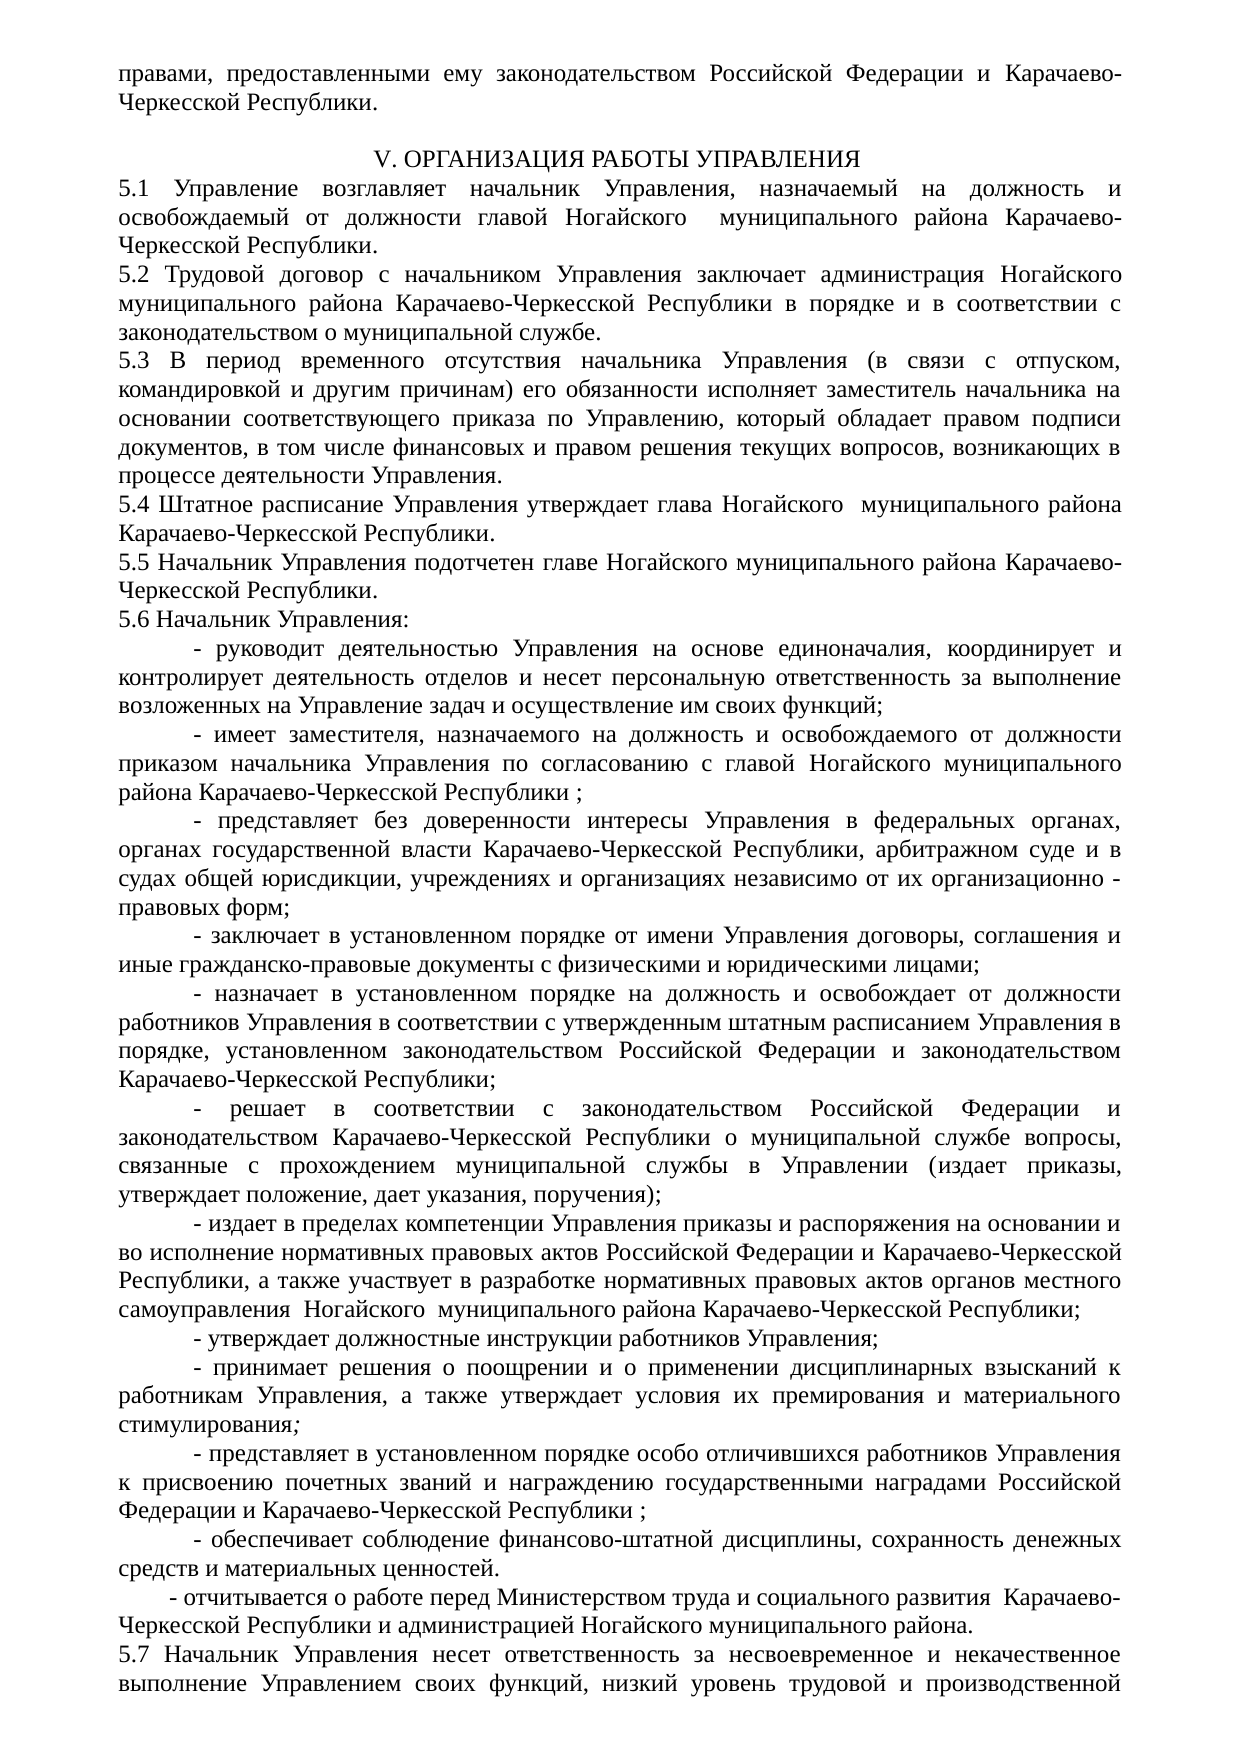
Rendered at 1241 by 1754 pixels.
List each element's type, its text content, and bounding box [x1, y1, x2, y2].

text - обеспечивает соблюдение финансово-штатной дисциплины, сохранность денежных средств и материальных ценностей. [118, 1524, 1122, 1582]
list 5.4 Штатное расписание Управления утверждает глава Ногайского муниципального района Карачаево-Черкесской Республики. [118, 489, 1122, 547]
text - представляет без доверенности интересы Управления в федеральных органах, органах государственной власти Карачаево-Черкесской Республики, арбитражном суде и в судах общей юрисдикции, учреждениях и организациях независимо от их организационно - правовых форм; [118, 805, 1122, 920]
list 5.6 Начальник Управления: [118, 604, 1122, 633]
text - имеет заместителя, назначаемого на должность и освобождаемого от должности приказом начальника Управления по согласованию с главой Ногайского муниципального района Карачаево-Черкесской Республики ; [118, 719, 1122, 805]
text - руководит деятельностью Управления на основе единоначалия, координирует и контролирует деятельность отделов и несет персональную ответственность за выполнение возложенных на Управление задач и осуществление им своих функций; [118, 633, 1122, 719]
text - решает в соответствии с законодательством Российской Федерации и законодательством Карачаево-Черкесской Республики о муниципальной службе вопросы, связанные с прохождением муниципальной службы в Управлении (издает приказы, утверждает положение, дает указания, поручения); [118, 1093, 1122, 1208]
text правами, предоставленными ему законодательством Российской Федерации и Карачаево-Черкесской Республики. [118, 58, 1122, 115]
list - отчитывается о работе перед Министерством труда и социального развития Карачаево-Черкесской Республики и администрацией Ногайского муниципального района. [118, 1582, 1122, 1639]
text - представляет в установленном порядке особо отличившихся работников Управления к присвоению почетных званий и награждению государственными наградами Российской Федерации и Карачаево-Черкесской Республики ; [118, 1438, 1122, 1524]
text V. ОРГАНИЗАЦИЯ РАБОТЫ УПРАВЛЕНИЯ [118, 144, 1122, 173]
text 5.1 Управление возглавляет начальник Управления, назначаемый на должность и освобождаемый от должности главой Ногайского муниципального района Карачаево-Черкесской Республики. [118, 173, 1122, 259]
text - утверждает должностные инструкции работников Управления; [118, 1323, 1122, 1352]
text - заключает в установленном порядке от имени Управления договоры, соглашения и иные гражданско-правовые документы с физическими и юридическими лицами; [118, 920, 1122, 978]
text - издает в пределах компетенции Управления приказы и распоряжения на основании и во исполнение нормативных правовых актов Российской Федерации и Карачаево-Черкесской Республики, а также участвует в разработке нормативных правовых актов органов местного самоуправления Ногайского муниципального района Карачаево-Черкесской Республики; [118, 1208, 1122, 1323]
text - принимает решения о поощрении и о применении дисциплинарных взысканий к работникам Управления, а также утверждает условия их премирования и материального стимулирования; [118, 1352, 1122, 1438]
text - назначает в установленном порядке на должность и освобождает от должности работников Управления в соответствии с утвержденным штатным расписанием Управления в порядке, установленном законодательством Российской Федерации и законодательством Карачаево-Черкесской Республики; [118, 978, 1122, 1093]
list 5.3 В период временного отсутствия начальника Управления (в связи с отпуском, командировкой и другим причинам) его обязанности исполняет заместитель начальника на основании соответствующего приказа по Управлению, который обладает правом подписи документов, в том числе финансовых и правом решения текущих вопросов, возникающих в процессе деятельности Управления. [118, 345, 1122, 489]
list 5.5 Начальник Управления подотчетен главе Ногайского муниципального района Карачаево-Черкесской Республики. [118, 547, 1122, 604]
text 5.2 Трудовой договор с начальником Управления заключает администрация Ногайского муниципального района Карачаево-Черкесской Республики в порядке и в соответствии с законодательством о муниципальной службе. [118, 259, 1122, 345]
list 5.7 Начальник Управления несет ответственность за несвоевременное и некачественное выполнение Управлением своих функций, низкий уровень трудовой и производственной [118, 1639, 1122, 1697]
